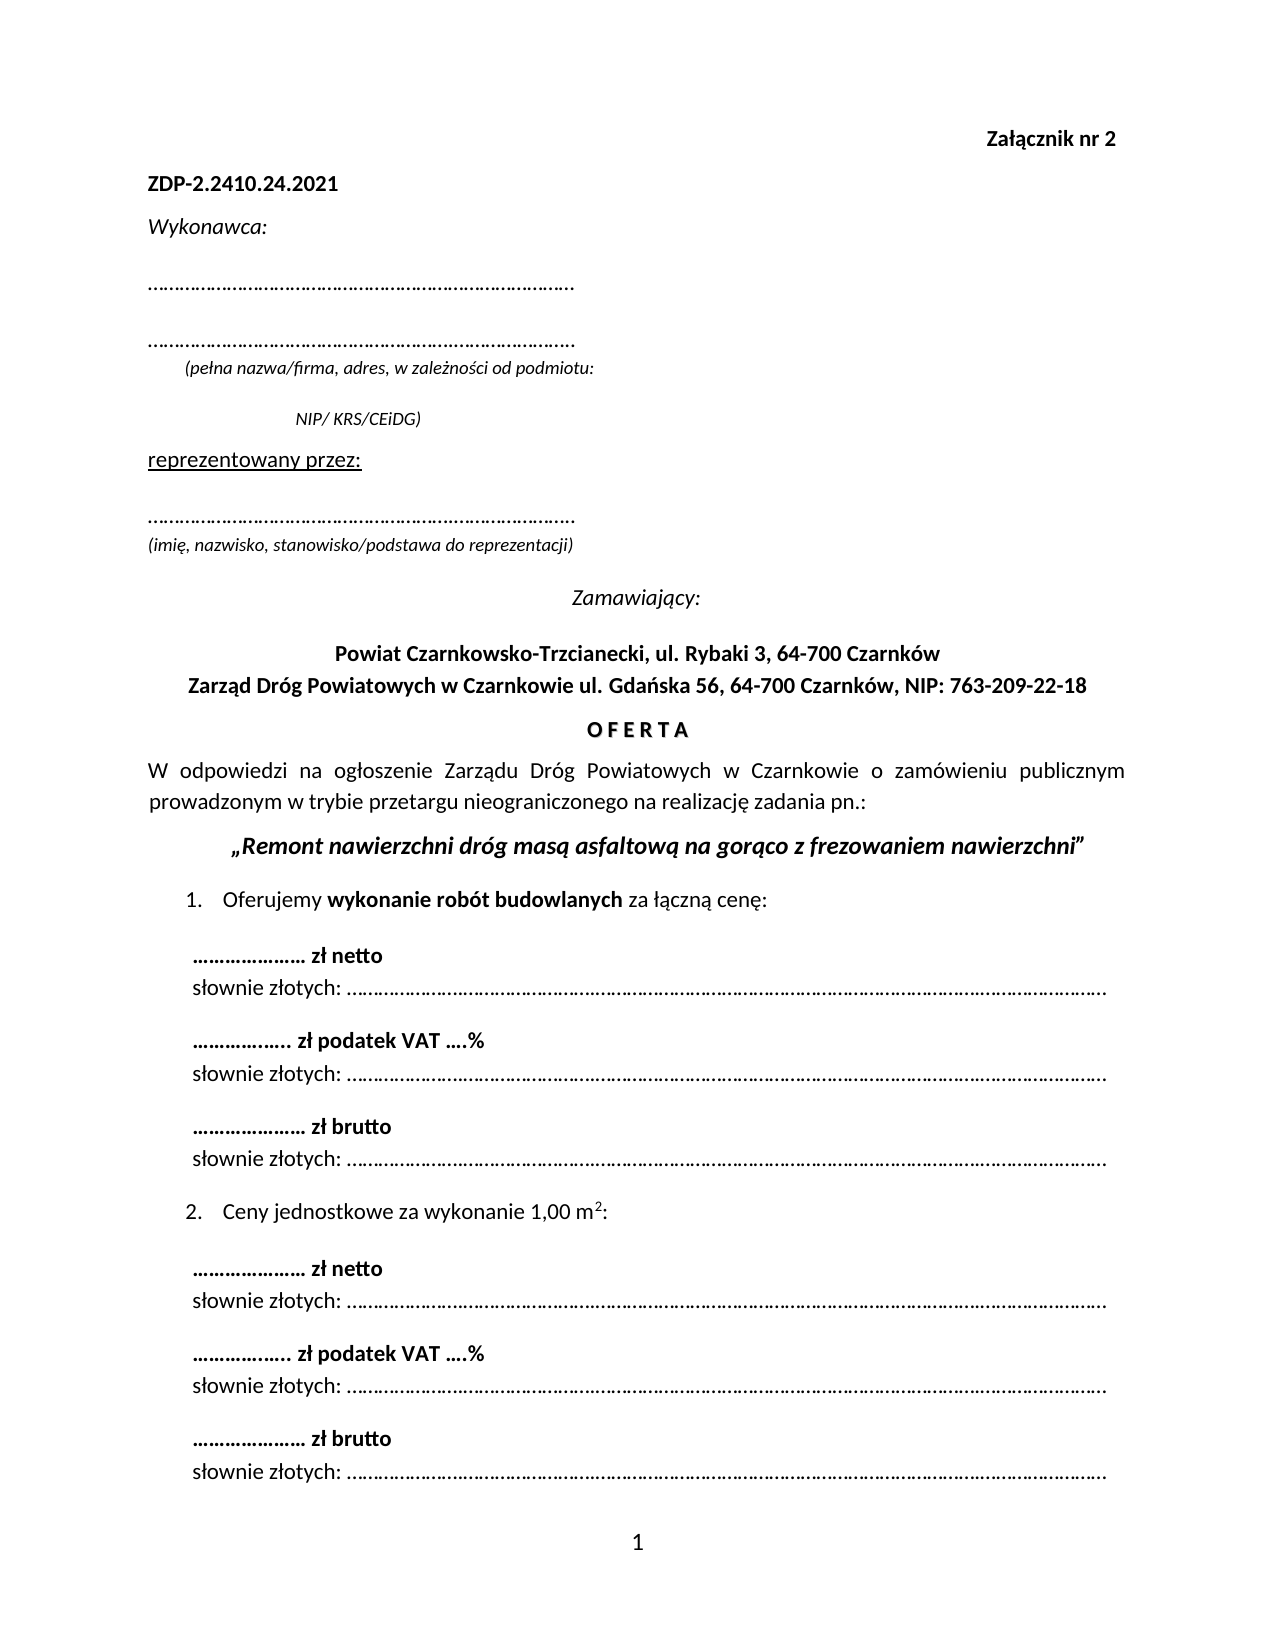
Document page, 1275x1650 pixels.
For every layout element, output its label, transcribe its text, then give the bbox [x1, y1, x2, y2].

list słownie złotych: ………………….…………………….……………………………………………………………….…………………… [192, 1144, 1127, 1172]
text ………………………………………………….………………….. [148, 502, 664, 529]
text ………………………………………………….………………….. [148, 325, 1127, 353]
text Powiat Czarnkowsko-Trzcianecki, ul. Rybaki 3, 64-700 Czarnków Zarząd Dróg Powiatowych w Czarnkowie ul. Gdańska 56, 64‑700 Czarnków, NIP: 763-209-22-18 [148, 639, 1127, 699]
list ………….….. zł podatek VAT ….% [192, 1027, 1127, 1054]
list ………………… zł brutto [192, 1112, 1127, 1140]
list słownie złotych: ………………….…………………….……………………………………………………………….…………………… [192, 1372, 1127, 1399]
list słownie złotych: ………………….…………………….……………………………………………………………….…………………… [192, 1059, 1127, 1087]
list słownie złotych: ………………….…………………….……………………………………………………………….…………………… [192, 1457, 1127, 1485]
text (pełna nazwa/firma, adres, w zależności od podmiotu: [148, 356, 738, 404]
list ………………… zł netto [192, 1254, 1127, 1282]
text Załącznik nr 2 [251, 124, 1121, 152]
text ……………………………………………………………………… [148, 268, 1127, 297]
list „Remont nawierzchni dróg masą asfaltową na gorąco z frezowaniem nawierzchni” [223, 830, 1098, 861]
text (imię, nazwisko, stanowisko/podstawa do reprezentacji) [148, 533, 665, 556]
list ………………… zł brutto [192, 1424, 1127, 1453]
text W odpowiedzi na ogłoszenie Zarządu Dróg Powiatowych w Czarnkowie o zamówieniu publicznym prowadzonym w trybie przetargu nieograniczonego na realizację zadania pn.: [148, 756, 1127, 815]
list Ceny jednostkowe za wykonanie 1,00 m2: [185, 1197, 1127, 1225]
list słownie złotych: ………………….…………………….……………………………………………………………….…………………… [192, 973, 1127, 1002]
text NIP/ KRS/CEiDG) [148, 407, 738, 430]
list ………….….. zł podatek VAT ….% [192, 1339, 1127, 1367]
text reprezentowany przez: [148, 445, 1127, 473]
list ………………… zł netto [192, 941, 1127, 969]
text ZDP-2.2410.24.2021 [148, 169, 1127, 197]
list słownie złotych: ………………….…………………….……………………………………………………………….…………………… [192, 1286, 1127, 1314]
text Zamawiający: [148, 583, 1127, 611]
list Oferujemy wykonanie robót budowlanych za łączną cenę: [185, 886, 1127, 914]
text Wykonawca: [148, 212, 1127, 240]
text O F E R T A [148, 716, 1127, 744]
